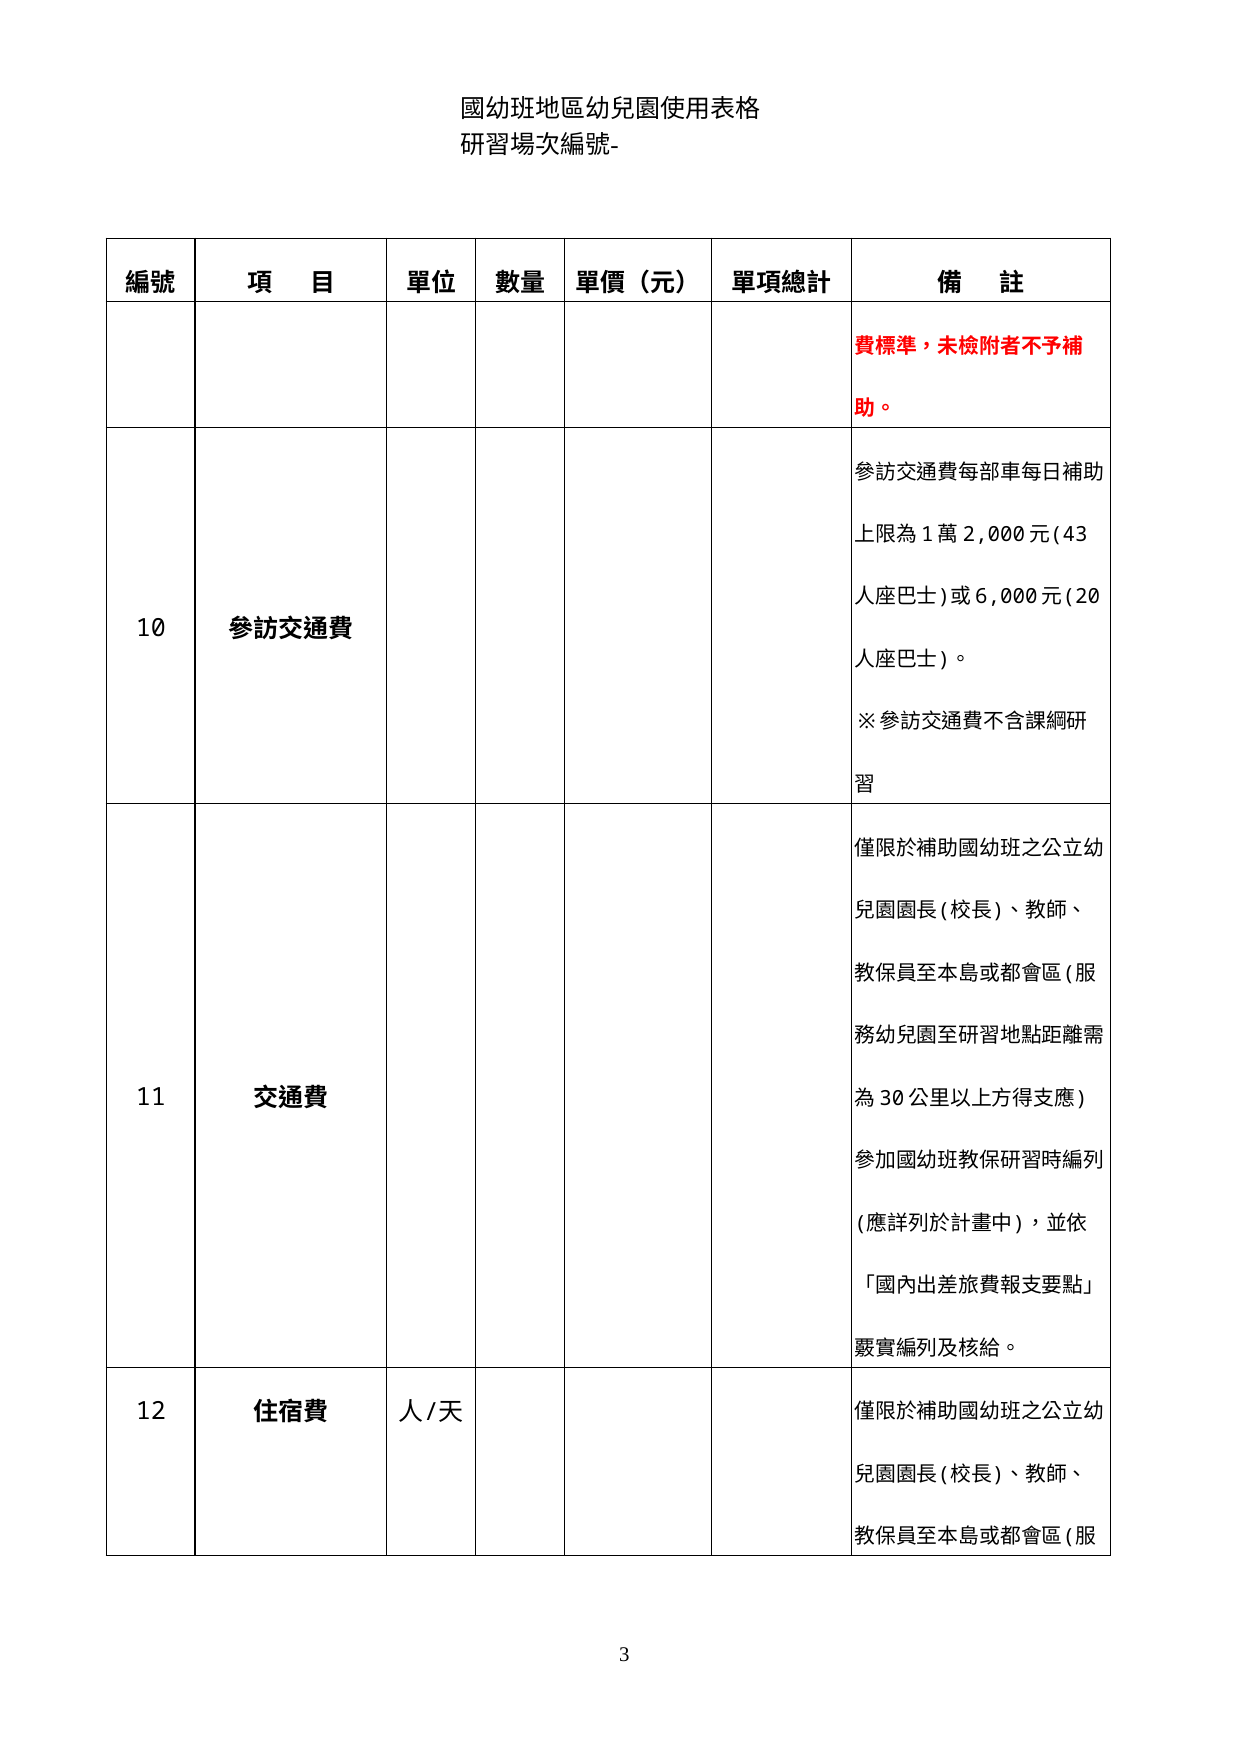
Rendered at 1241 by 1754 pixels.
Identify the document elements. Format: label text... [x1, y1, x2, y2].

table_header 項 目 [196, 239, 386, 301]
table_header 單價（元） [565, 239, 711, 301]
table_cell [712, 1368, 851, 1555]
table_cell [476, 1368, 564, 1555]
table_cell 參訪交通費每部車每日補助上限為1萬2,000元(43人座巴士)或6,000元(20人座巴士)。 ※參訪交通費不含課綱研習 [852, 428, 1110, 803]
table_cell [565, 302, 711, 427]
table_header 單位 [387, 239, 475, 301]
table_cell [712, 428, 851, 803]
table_cell [476, 804, 564, 1367]
table_cell 參訪交通費 [196, 428, 386, 803]
table_cell [107, 302, 194, 427]
table_cell [565, 428, 711, 803]
table_header 單項總計 [712, 239, 851, 301]
table_cell 人/天 [387, 1368, 475, 1555]
table_cell [565, 1368, 711, 1555]
table_cell [712, 302, 851, 427]
table_cell [387, 428, 475, 803]
table_header 備 註 [852, 239, 1110, 301]
table_cell 交通費 [196, 804, 386, 1367]
table_cell 10 [107, 428, 194, 803]
table_cell [565, 804, 711, 1367]
table_cell 11 [107, 804, 194, 1367]
table_cell [387, 302, 475, 427]
table_cell [476, 428, 564, 803]
table_header 數量 [476, 239, 564, 301]
table_cell [712, 804, 851, 1367]
table_cell 僅限於補助國幼班之公立幼兒園園長(校長)、教師、教保員至本島或都會區(服 [852, 1368, 1110, 1555]
table_cell [476, 302, 564, 427]
table_cell [387, 804, 475, 1367]
table_cell 住宿費 [196, 1368, 386, 1555]
table_cell 費標準，未檢附者不予補助。 [852, 302, 1110, 427]
table_header 編號 [107, 239, 194, 301]
table_cell 12 [107, 1368, 194, 1555]
table_cell [196, 302, 386, 427]
table_cell 僅限於補助國幼班之公立幼兒園園長(校長)、教師、教保員至本島或都會區(服務幼兒園至研習地點距離需為30公里以上方得支應)參加國幼班教保研習時編列(應詳列於計畫中)，並依「國內出差旅費報支要點」覈實編列及核給。 [852, 804, 1110, 1367]
